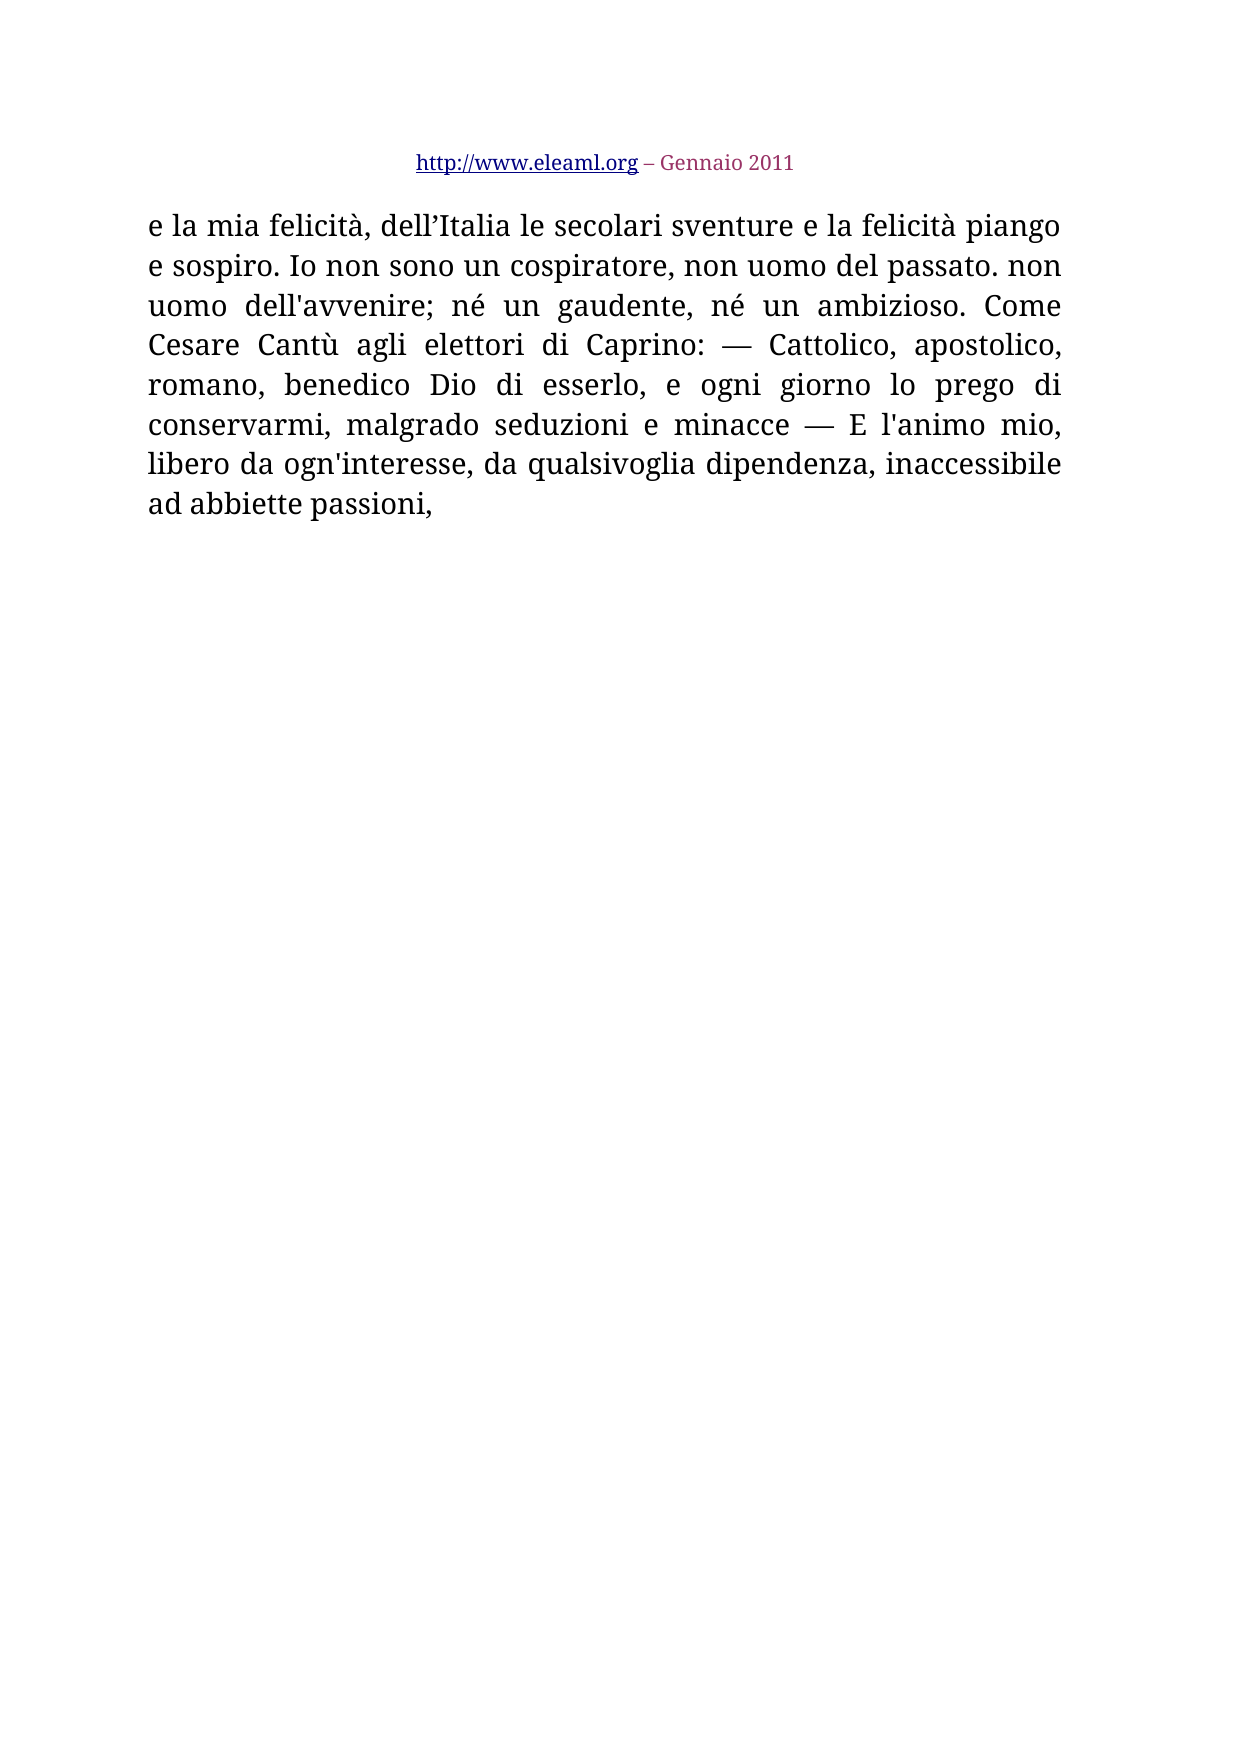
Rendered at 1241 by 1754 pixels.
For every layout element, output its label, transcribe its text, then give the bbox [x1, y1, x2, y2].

text e la mia felicità, dell’Italia le secolari sventure e la felicità piango e sospiro. Io non sono un cospiratore, non uomo del passato. non uomo dell'avvenire; né un gaudente, né un ambizioso. Come Cesare Cantù agli elettori di Caprino: — Cattolico, apostolico, romano, benedico Dio di esserlo, e ogni giorno lo prego di conservarmi, malgrado seduzioni e minacce — E l'animo mio, libero da ogn'interesse, da qualsivoglia dipendenza, inaccessibile ad abbiette passioni, [148, 206, 1063, 523]
